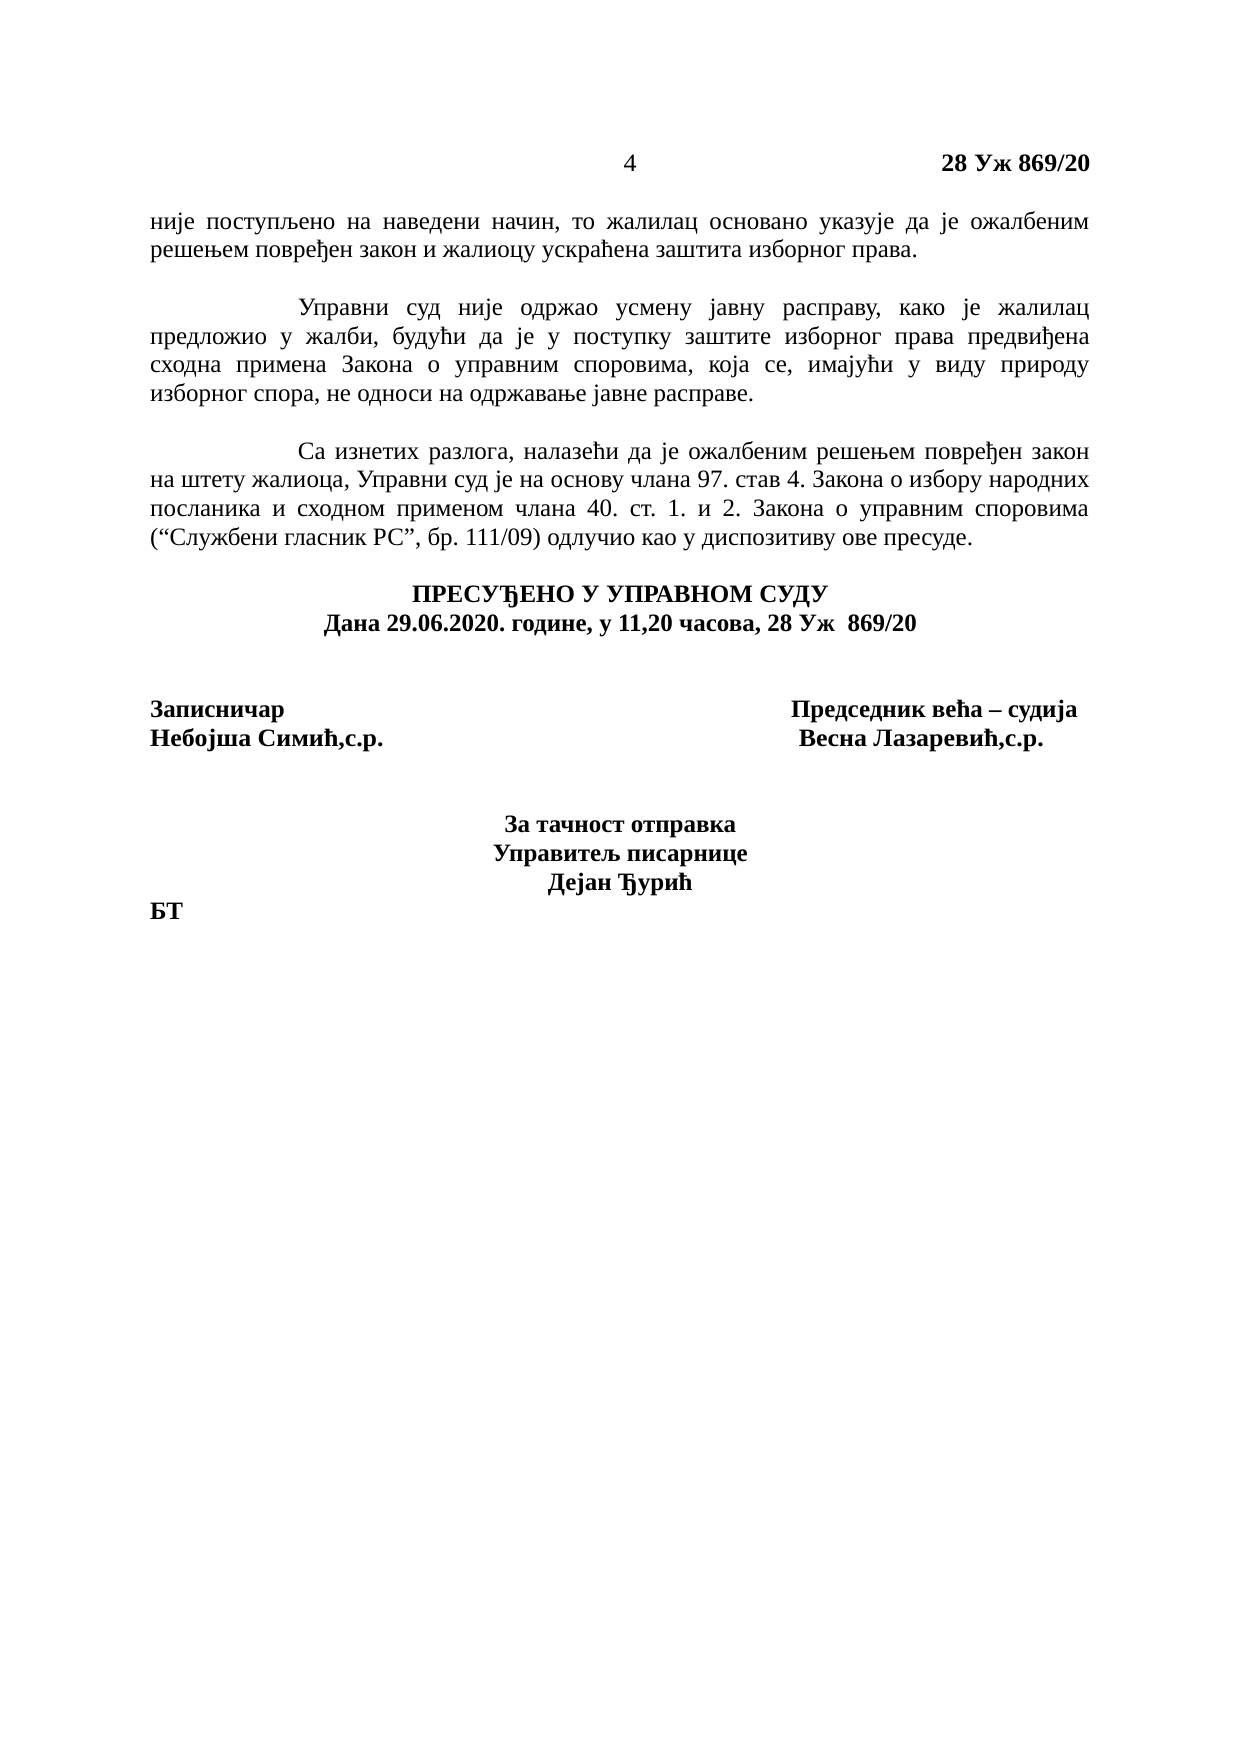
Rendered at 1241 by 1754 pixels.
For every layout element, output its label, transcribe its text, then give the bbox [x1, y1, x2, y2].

text Управни суд није одржао усмену јавну расправу, како је жалилац предложио у жалби, будући да је у поступку заштите изборног права предвиђена сходна примена Закона о управним споровима, која се, имајући у виду природу изборног спора, не односи на одржавање јавне расправе. [150, 292, 1090, 407]
text Дејан Ђурић [150, 867, 1090, 896]
text није поступљено на наведени начин, то жалилац основано указује да је ожалбеним решењем повређен закон и жалиоцу ускраћена заштита изборног права. [150, 206, 1090, 263]
text За тачност отправка [150, 809, 1090, 838]
text Управитељ писарнице [150, 838, 1090, 867]
text Записничар Председник већа – судија [150, 694, 1090, 723]
text Са изнетих разлога, налазећи да је ожалбеним решењем повређен закон на штету жалиоца, Управни суд је на основу члана 97. став 4. Закона о избору народних посланика и сходном применом члана 40. ст. 1. и 2. Закона о управним споровима (“Службени гласник РС”, бр. 111/09) одлучио као у диспозитиву ове пресуде. [150, 436, 1090, 551]
text БТ [150, 896, 1090, 924]
text Небојша Симић,с.р. Весна Лазаревић,с.р. [150, 723, 1090, 752]
text ПРЕСУЂЕНО У УПРАВНОМ СУДУ [150, 579, 1090, 608]
text Дана 29.06.2020. године, у 11,20 часова, 28 Уж 869/20 [150, 608, 1090, 637]
